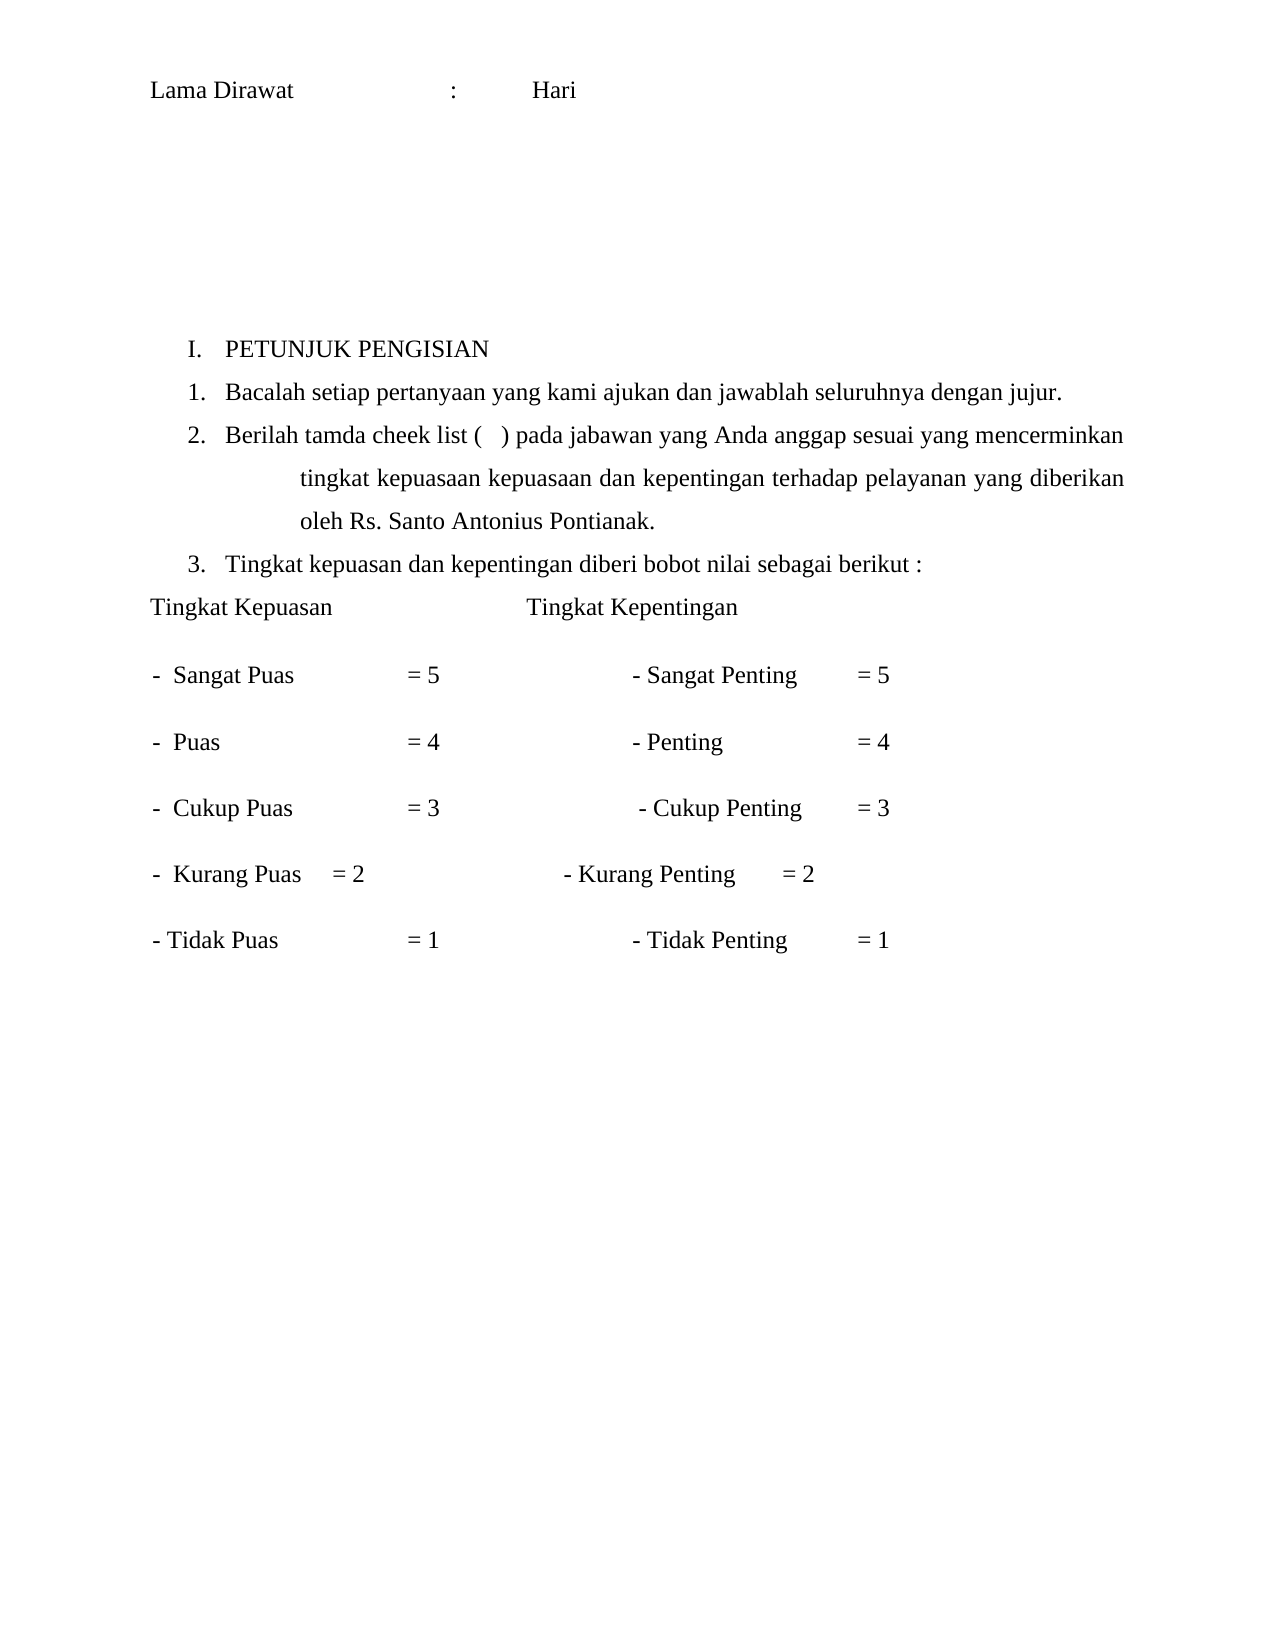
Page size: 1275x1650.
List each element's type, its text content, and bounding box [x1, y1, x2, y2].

list Bacalah setiap pertanyaan yang kami ajukan dan jawablah seluruhnya dengan jujur. [187, 377, 1125, 406]
text Lama Dirawat : Hari [150, 75, 1125, 104]
text - Sangat Puas = 5 - Sangat Penting = 5 [152, 661, 1125, 689]
list Tingkat kepuasan dan kepentingan diberi bobot nilai sebagai berikut : [187, 549, 1125, 578]
list PETUNJUK PENGISIAN [187, 334, 1125, 362]
text - Cukup Puas = 3 - Cukup Penting = 3 [152, 793, 1125, 822]
text Tingkat Kepuasan Tingkat Kepentingan [150, 592, 1125, 621]
text - Puas = 4 - Penting = 4 [152, 727, 1125, 756]
text - Tidak Puas = 1 - Tidak Penting = 1 [152, 926, 1125, 954]
text - Kurang Puas = 2 - Kurang Penting = 2 [152, 859, 1125, 888]
list Berilah tamda cheek list ( ) pada jabawan yang Anda anggap sesuai yang mencerminkan tingkat kepuasaan kepuasaan dan kepentingan terhadap pelayanan yang diberikan oleh Rs. Santo Antonius Pontianak. [187, 420, 1125, 535]
